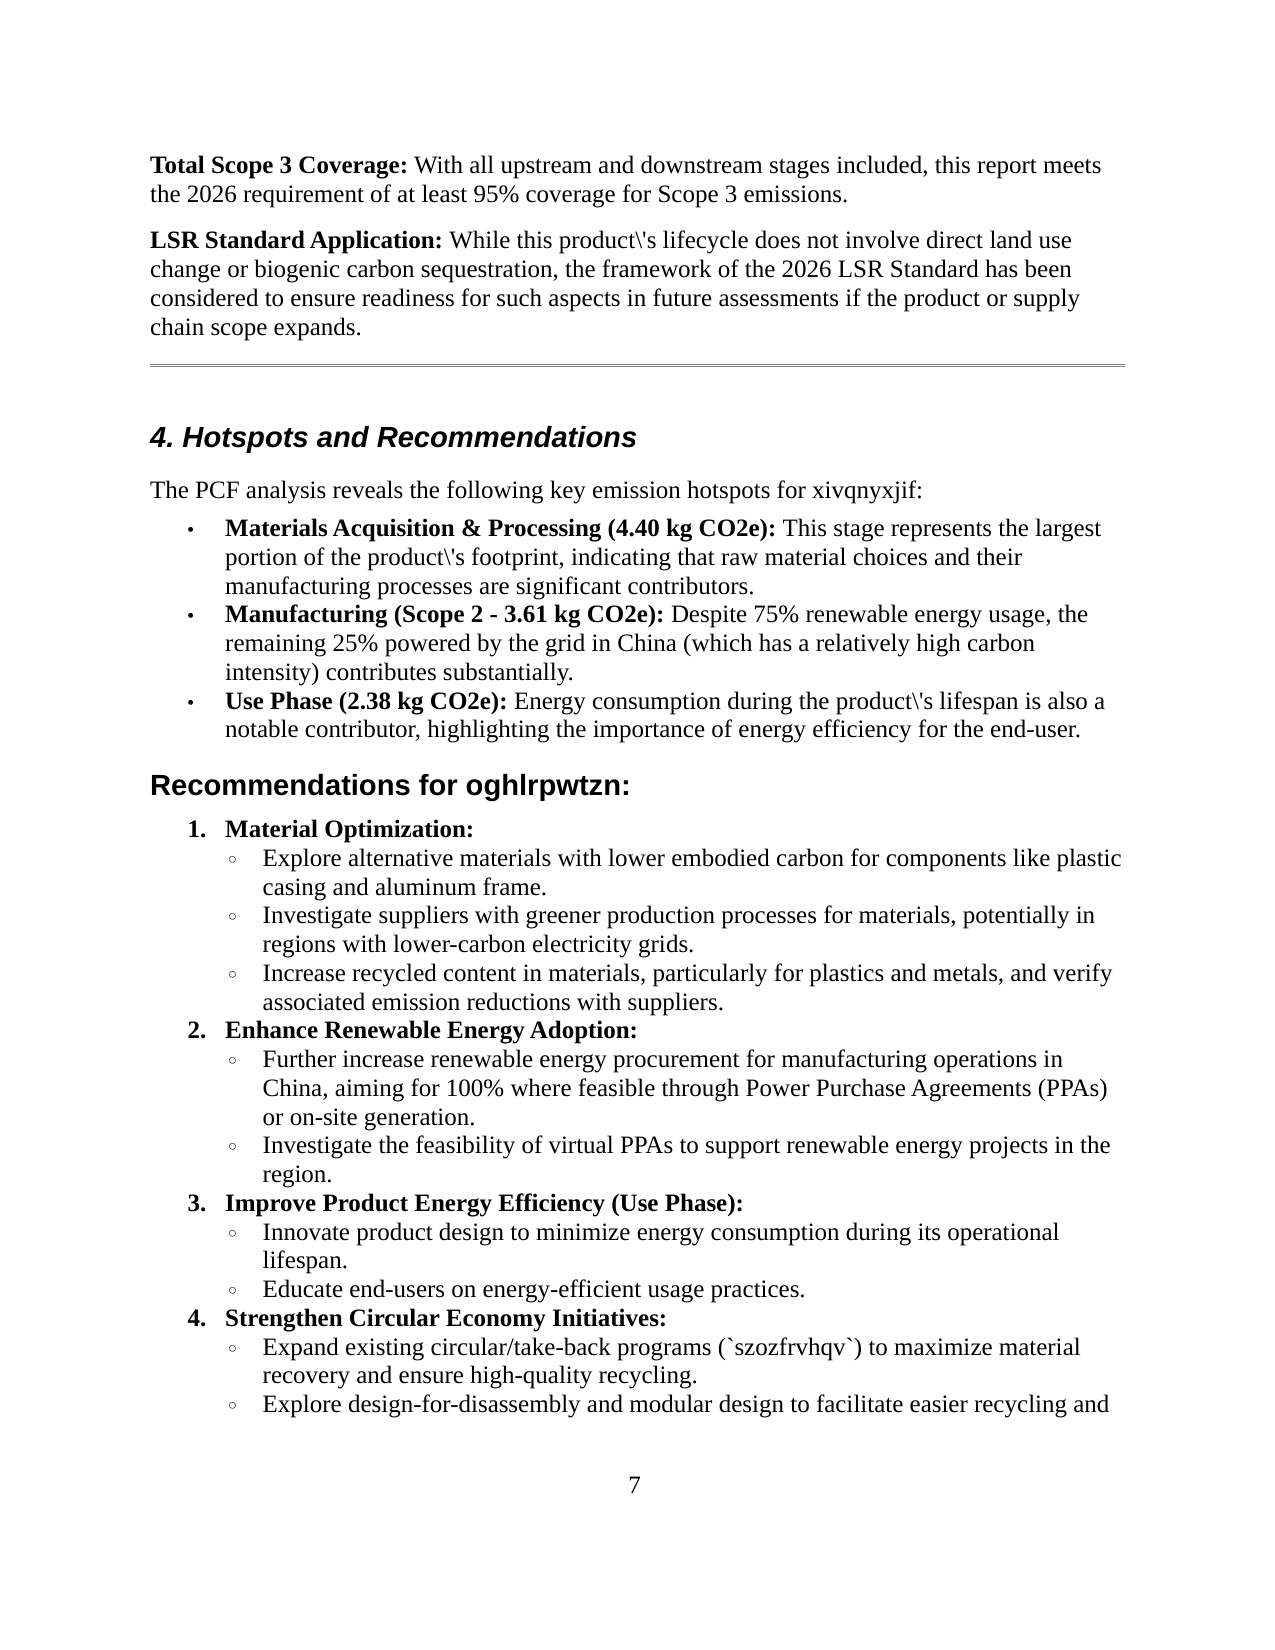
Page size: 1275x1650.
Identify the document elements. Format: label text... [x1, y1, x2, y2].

list Improve Product Energy Efficiency (Use Phase): [187, 1188, 1125, 1217]
list Explore design-for-disassembly and modular design to facilitate easier recycling and [225, 1389, 1125, 1418]
text Total Scope 3 Coverage: With all upstream and downstream stages included, this report meets the 2026 requirement of at least 95% coverage for Scope 3 emissions. [150, 150, 1125, 207]
text The PCF analysis reveals the following key emission hotspots for xivqnyxjif: [150, 476, 1125, 504]
list Explore alternative materials with lower embodied carbon for components like plastic casing and aluminum frame. [225, 843, 1125, 901]
list Manufacturing (Scope 2 - 3.61 kg CO2e): Despite 75% renewable energy usage, the remaining 25% powered by the grid in China (which has a relatively high carbon intensity) contributes substantially. [187, 599, 1125, 686]
list Innovate product design to minimize energy consumption during its operational lifespan. [225, 1217, 1125, 1274]
text LSR Standard Application: While this product\'s lifecycle does not involve direct land use change or biogenic carbon sequestration, the framework of the 2026 LSR Standard has been considered to ensure readiness for such aspects in future assessments if the product or supply chain scope expands. [150, 225, 1125, 340]
subtitle Recommendations for oghlrpwtzn: [150, 768, 1125, 802]
list Further increase renewable energy procurement for manufacturing operations in China, aiming for 100% where feasible through Power Purchase Agreements (PPAs) or on-site generation. [225, 1044, 1125, 1131]
list Expand existing circular/take-back programs (`szozfrvhqv`) to maximize material recovery and ensure high-quality recycling. [225, 1332, 1125, 1389]
list Strengthen Circular Economy Initiatives: [187, 1303, 1125, 1332]
list Enhance Renewable Energy Adoption: [187, 1016, 1125, 1044]
list Investigate the feasibility of virtual PPAs to support renewable energy projects in the region. [225, 1131, 1125, 1188]
list Educate end-users on energy-efficient usage practices. [225, 1274, 1125, 1303]
subtitle 4. Hotspots and Recommendations [150, 421, 1125, 454]
list Use Phase (2.38 kg CO2e): Energy consumption during the product\'s lifespan is also a notable contributor, highlighting the importance of energy efficiency for the end-user. [187, 686, 1125, 743]
list Material Optimization: [187, 814, 1125, 843]
list Investigate suppliers with greener production processes for materials, potentially in regions with lower-carbon electricity grids. [225, 901, 1125, 958]
list Materials Acquisition & Processing (4.40 kg CO2e): This stage represents the largest portion of the product\'s footprint, indicating that raw material choices and their manufacturing processes are significant contributors. [187, 513, 1125, 599]
list Increase recycled content in materials, particularly for plastics and metals, and verify associated emission reductions with suppliers. [225, 958, 1125, 1016]
